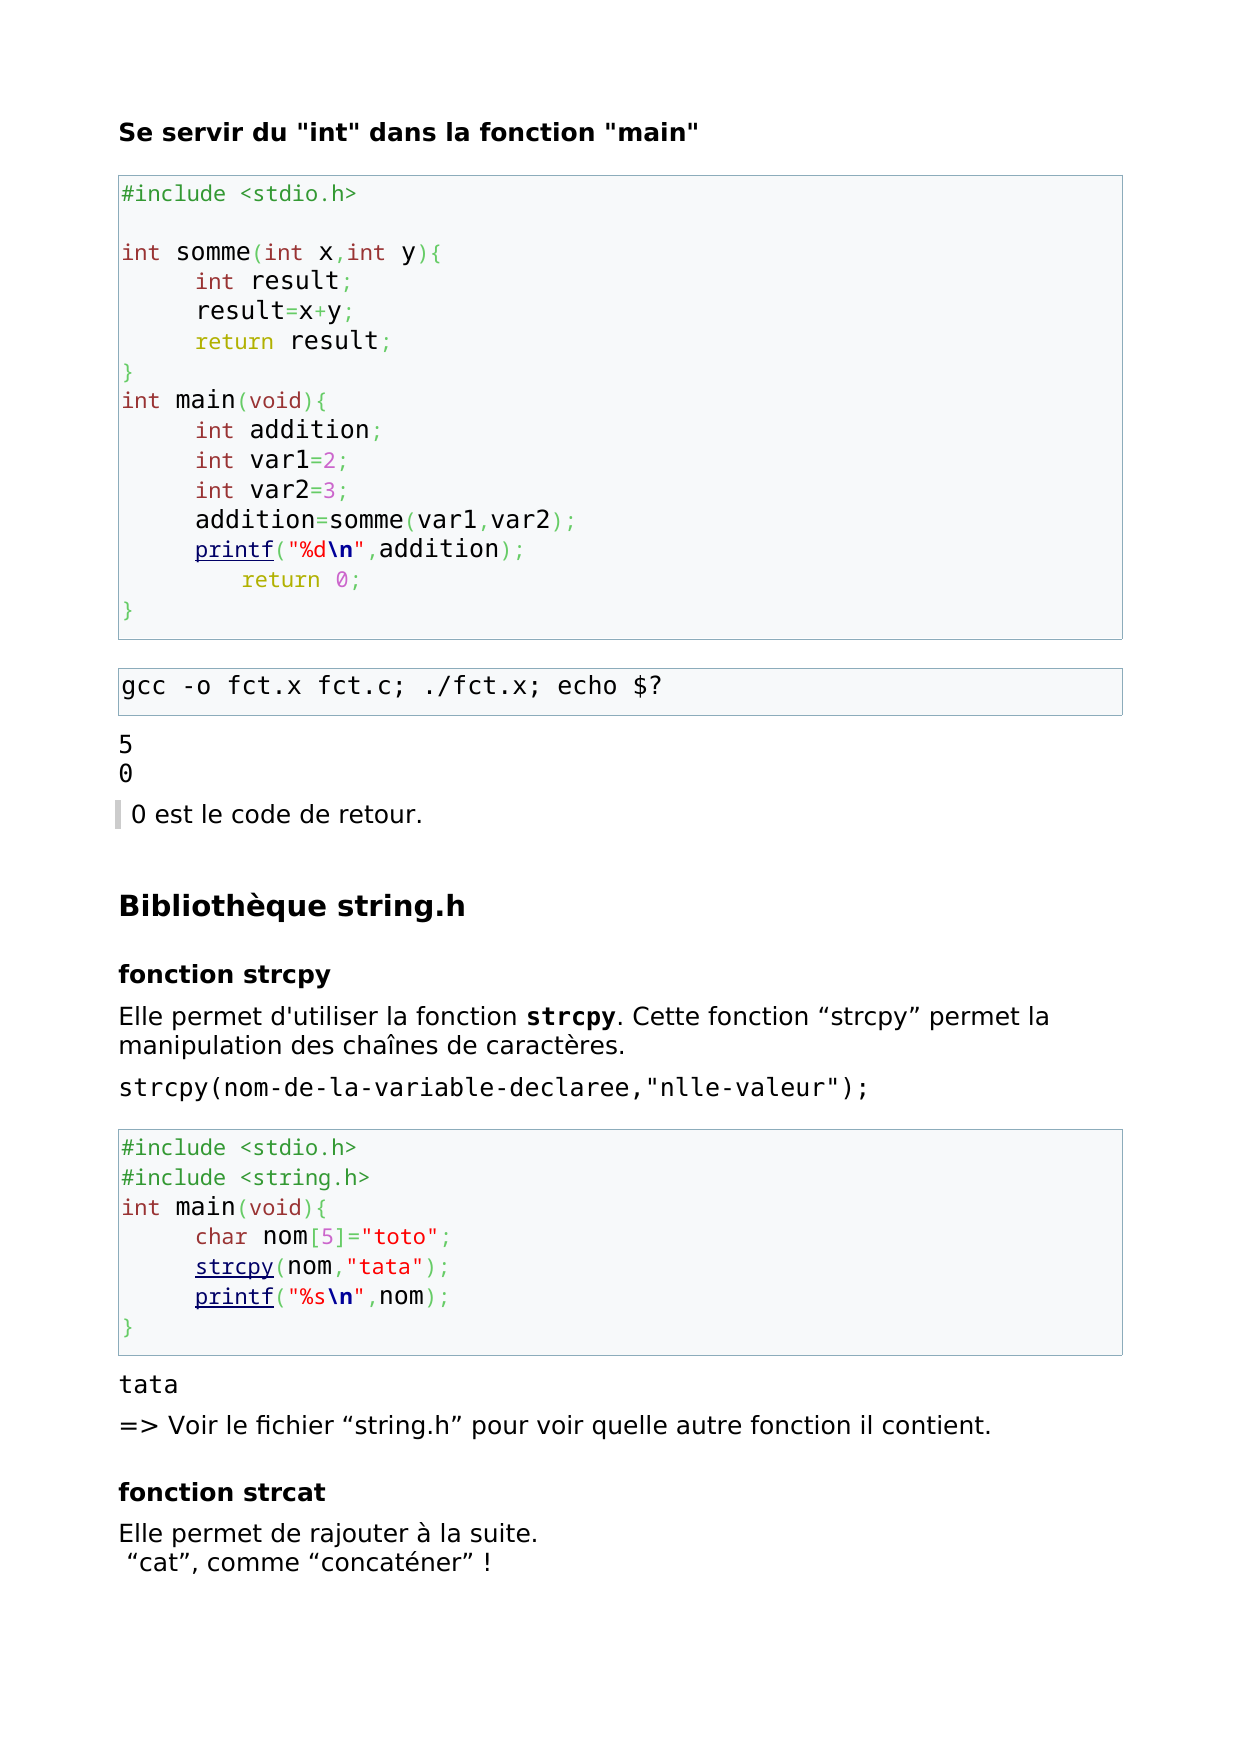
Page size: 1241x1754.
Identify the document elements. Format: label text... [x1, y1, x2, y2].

table_header gcc -o fct.x fct.c; ./fct.x; echo $? [119, 669, 1122, 715]
table_header 0 est le code de retour. [121, 800, 1122, 829]
table_header #include <stdio.h> int somme(int x,int y){ int result; result=x+y; return result; } int main(void){ int addition; int var1=2; int var2=3; addition=somme(var1,var2); printf("%d\n",addition); return 0; } [119, 176, 1122, 638]
text tata [118, 1370, 1122, 1399]
subtitle Se servir du "int" dans la fonction "main" [118, 118, 1122, 147]
subtitle fonction strcat [118, 1478, 1122, 1507]
table_header #include <stdio.h> #include <string.h> int main(void){ char nom[5]="toto"; strcpy(nom,"tata"); printf("%s\n",nom); } [119, 1130, 1122, 1355]
text Elle permet de rajouter à la suite. “cat”, comme “concaténer” ! [118, 1519, 1122, 1578]
text => Voir le fichier “string.h” pour voir quelle autre fonction il contient. [118, 1411, 1122, 1440]
text strcpy(nom-de-la-variable-declaree,"nlle-valeur"); [118, 1073, 1122, 1102]
text 5 0 [118, 730, 1122, 788]
text Elle permet d'utiliser la fonction strcpy. Cette fonction “strcpy” permet la manipulation des chaînes de caractères. [118, 1002, 1122, 1061]
subtitle fonction strcpy [118, 961, 1122, 990]
subtitle Bibliothèque string.h [118, 889, 1122, 923]
